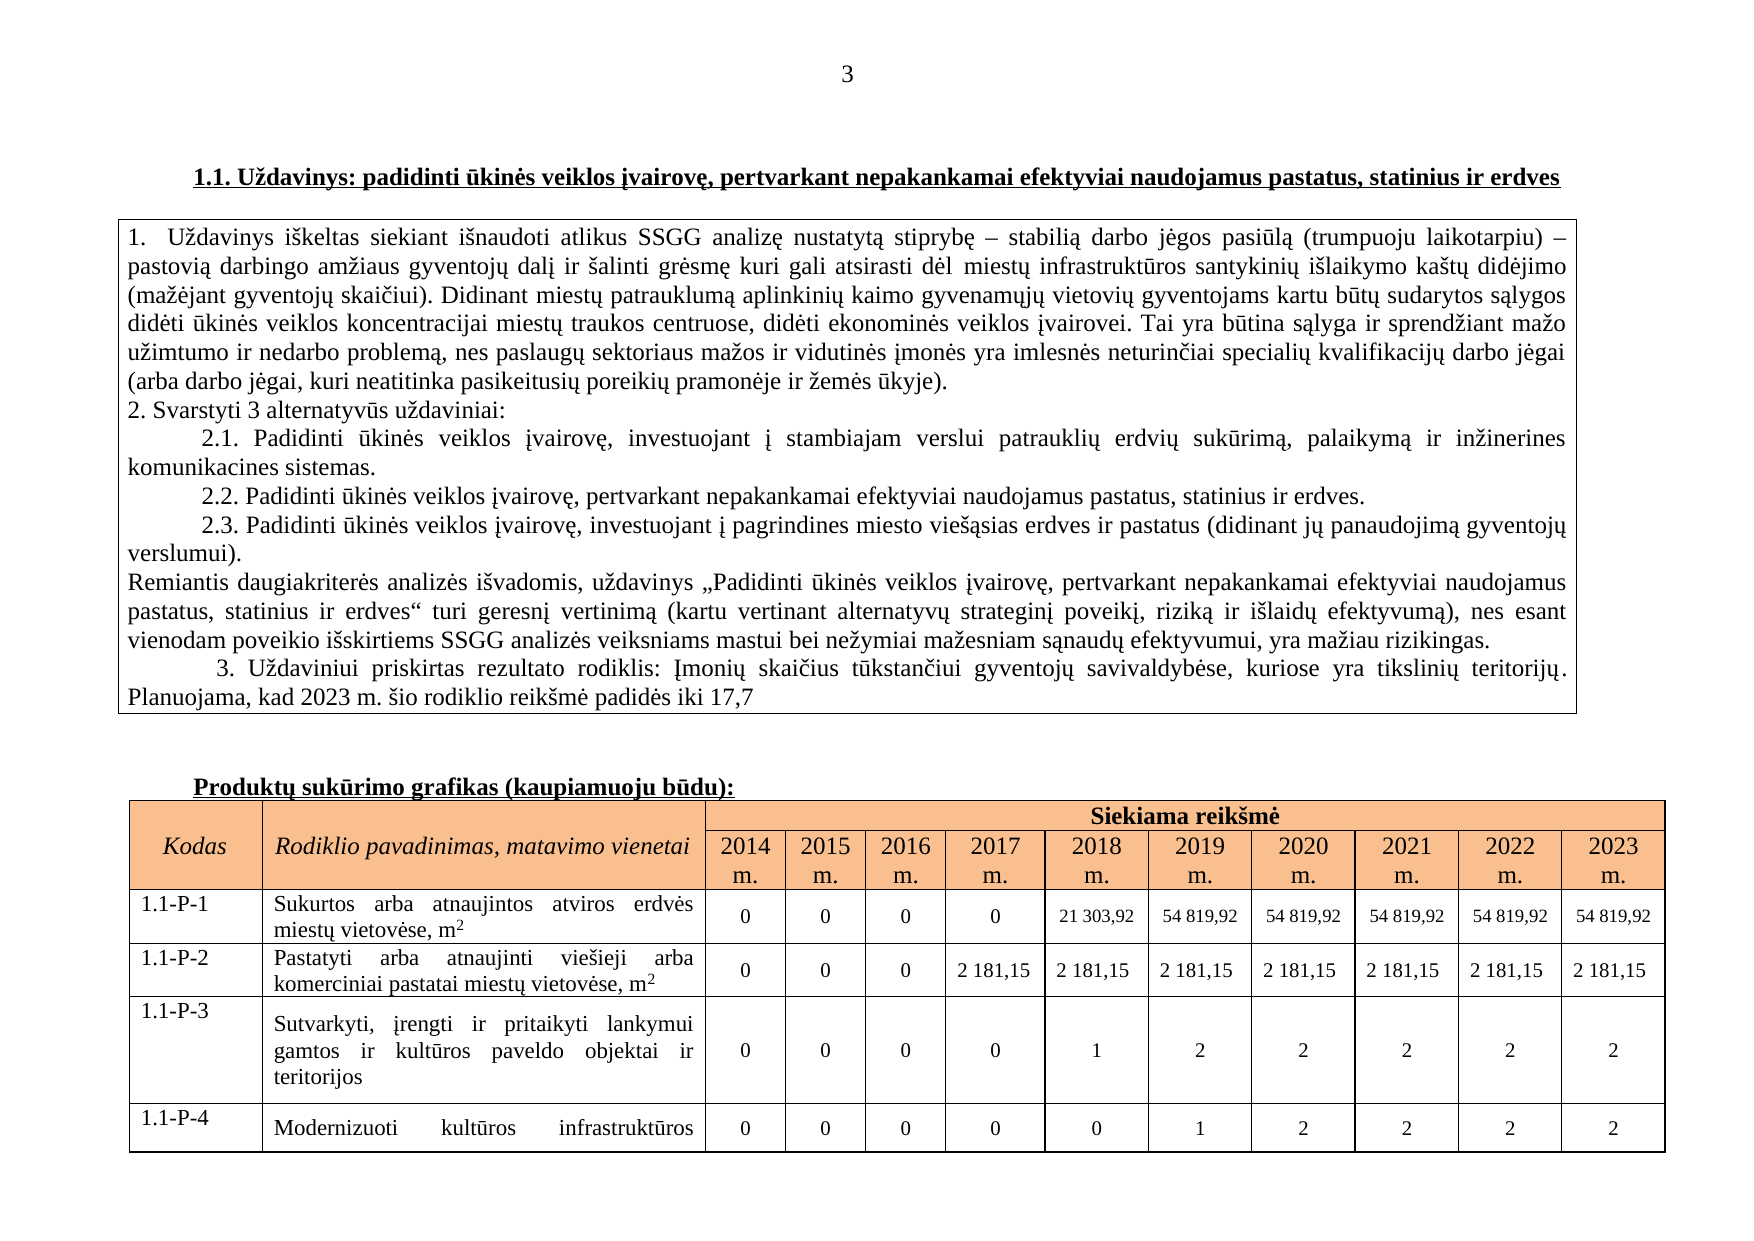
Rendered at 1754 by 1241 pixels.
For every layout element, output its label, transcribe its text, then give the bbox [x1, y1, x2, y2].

text 2.3. Padidinti ūkinės veiklos įvairovę, investuojant į pagrindines miesto viešąsias erdves ir pastatus (didinant jų panaudojimą gyventojų verslumui). [119, 509, 1576, 566]
table_cell 2018 m. [1046, 831, 1148, 889]
text 1.1. Uždavinys: padidinti ūkinės veiklos įvairovę, pertvarkant nepakankamai efektyviai naudojamus pastatus, statinius ir erdves [118, 162, 1577, 190]
table_cell 2 181,15 [1149, 944, 1251, 996]
table_cell Sukurtos arba atnaujintos atviros erdvės miestų vietovėse, m2 [263, 890, 705, 942]
table_cell 2 [1562, 997, 1664, 1102]
table_cell 2 [1149, 997, 1251, 1102]
table_cell 2 181,15 [1562, 944, 1664, 996]
table_cell 0 [866, 997, 945, 1102]
table_cell 54 819,92 [1356, 890, 1458, 942]
text Produktų sukūrimo grafikas (kaupiamuoju būdu): [118, 772, 1577, 800]
table_cell 0 [706, 890, 785, 942]
table_cell 2 [1562, 1104, 1664, 1151]
table_cell 2 [1252, 997, 1354, 1102]
table_cell 0 [946, 1104, 1044, 1151]
table_cell 0 [706, 997, 785, 1102]
table_cell 0 [786, 1104, 865, 1151]
text 1. Uždavinys iškeltas siekiant išnaudoti atlikus SSGG analizę nustatytą stiprybę – stabilią darbo jėgos pasiūlą (trumpuoju laikotarpiu) – pastovią darbingo amžiaus gyventojų dalį ir šalinti grėsmę kuri gali atsirasti dėl miestų infrastruktūros santykinių išlaikymo kaštų didėjimo (mažėjant gyventojų skaičiui). Didinant miestų patrauklumą aplinkinių kaimo gyvenamųjų vietovių gyventojams kartu būtų sudarytos sąlygos didėti ūkinės veiklos koncentracijai miestų traukos centruose, didėti ekonominės veiklos įvairovei. Tai yra būtina sąlyga ir sprendžiant mažo užimtumo ir nedarbo problemą, nes paslaugų sektoriaus mažos ir vidutinės įmonės yra imlesnės neturinčiai specialių kvalifikacijų darbo jėgai (arba darbo jėgai, kuri neatitinka pasikeitusių poreikių pramonėje ir žemės ūkyje). [119, 220, 1576, 394]
table_cell 1.1-P-2 [130, 944, 262, 996]
table_cell 2023 m. [1562, 831, 1664, 889]
table_cell 0 [866, 944, 945, 996]
table_header Kodas [130, 801, 262, 889]
table_cell 2 181,15 [1046, 944, 1148, 996]
table_cell 54 819,92 [1252, 890, 1354, 942]
table_cell 0 [946, 997, 1044, 1102]
table_cell 2 [1356, 997, 1458, 1102]
table_header Siekiama reikšmė [706, 801, 1664, 830]
table_cell 1 [1149, 1104, 1251, 1151]
table_cell 2014 m. [706, 831, 785, 889]
table_cell 0 [866, 890, 945, 942]
table_cell 2022 m. [1459, 831, 1561, 889]
text 2.1. Padidinti ūkinės veiklos įvairovę, investuojant į stambiajam verslui patrauklių erdvių sukūrimą, palaikymą ir inžinerines komunikacines sistemas. [119, 422, 1576, 480]
table_cell 54 819,92 [1459, 890, 1561, 942]
table_cell 1.1-P-4 [130, 1104, 262, 1151]
text Remiantis daugiakriterės analizės išvadomis, uždavinys „Padidinti ūkinės veiklos įvairovę, pertvarkant nepakankamai efektyviai naudojamus pastatus, statinius ir erdves“ turi geresnį vertinimą (kartu vertinant alternatyvų strateginį poveikį, riziką ir išlaidų efektyvumą), nes esant vienodam poveikio išskirtiems SSGG analizės veiksniams mastui bei nežymiai mažesniam sąnaudų efektyvumui, yra mažiau rizikingas. [119, 566, 1576, 650]
table_cell 21 303,92 [1046, 890, 1148, 942]
table_cell 1.1-P-3 [130, 997, 262, 1102]
table_cell 2 181,15 [1252, 944, 1354, 996]
table_cell 0 [706, 944, 785, 996]
text 2.2. Padidinti ūkinės veiklos įvairovę, pertvarkant nepakankamai efektyviai naudojamus pastatus, statinius ir erdves. [119, 480, 1576, 509]
table_cell 2017 m. [946, 831, 1044, 889]
text 3. Uždaviniui priskirtas rezultato rodiklis: Įmonių skaičius tūkstančiui gyventojų savivaldybėse, kuriose yra tikslinių teritorijų. Planuojama, kad 2023 m. šio rodiklio reikšmė padidės iki 17,7 [119, 650, 1576, 713]
table_cell 2015 m. [786, 831, 865, 889]
table_cell 0 [866, 1104, 945, 1151]
table_cell 2 [1252, 1104, 1354, 1151]
table_cell 1 [1046, 997, 1148, 1102]
table_cell 0 [786, 997, 865, 1102]
table_cell 2016 m. [866, 831, 945, 889]
table_cell 54 819,92 [1149, 890, 1251, 942]
table_cell Sutvarkyti, įrengti ir pritaikyti lankymui gamtos ir kultūros paveldo objektai ir teritorijos [263, 997, 705, 1102]
text 2. Svarstyti 3 alternatyvūs uždaviniai: [119, 394, 1576, 422]
table_cell 0 [706, 1104, 785, 1151]
table_cell 54 819,92 [1562, 890, 1664, 942]
table_cell 2 [1459, 997, 1561, 1102]
table_cell 2 181,15 [946, 944, 1044, 996]
table_cell 0 [786, 944, 865, 996]
table_header Rodiklio pavadinimas, matavimo vienetai [263, 801, 705, 889]
table_cell 2020 m. [1252, 831, 1354, 889]
table_cell 2019 m. [1149, 831, 1251, 889]
table_cell 0 [946, 890, 1044, 942]
table_cell 0 [786, 890, 865, 942]
table_cell Modernizuoti kultūros infrastruktūros [263, 1104, 705, 1151]
table_cell 2 181,15 [1459, 944, 1561, 996]
table_cell 2 [1356, 1104, 1458, 1151]
table_cell 2021 m. [1356, 831, 1458, 889]
table_cell 1.1-P-1 [130, 890, 262, 942]
table_cell 2 181,15 [1356, 944, 1458, 996]
table_cell 0 [1046, 1104, 1148, 1151]
table_cell 2 [1459, 1104, 1561, 1151]
table_cell Pastatyti arba atnaujinti viešieji arba komerciniai pastatai miestų vietovėse, m2 [263, 944, 705, 996]
